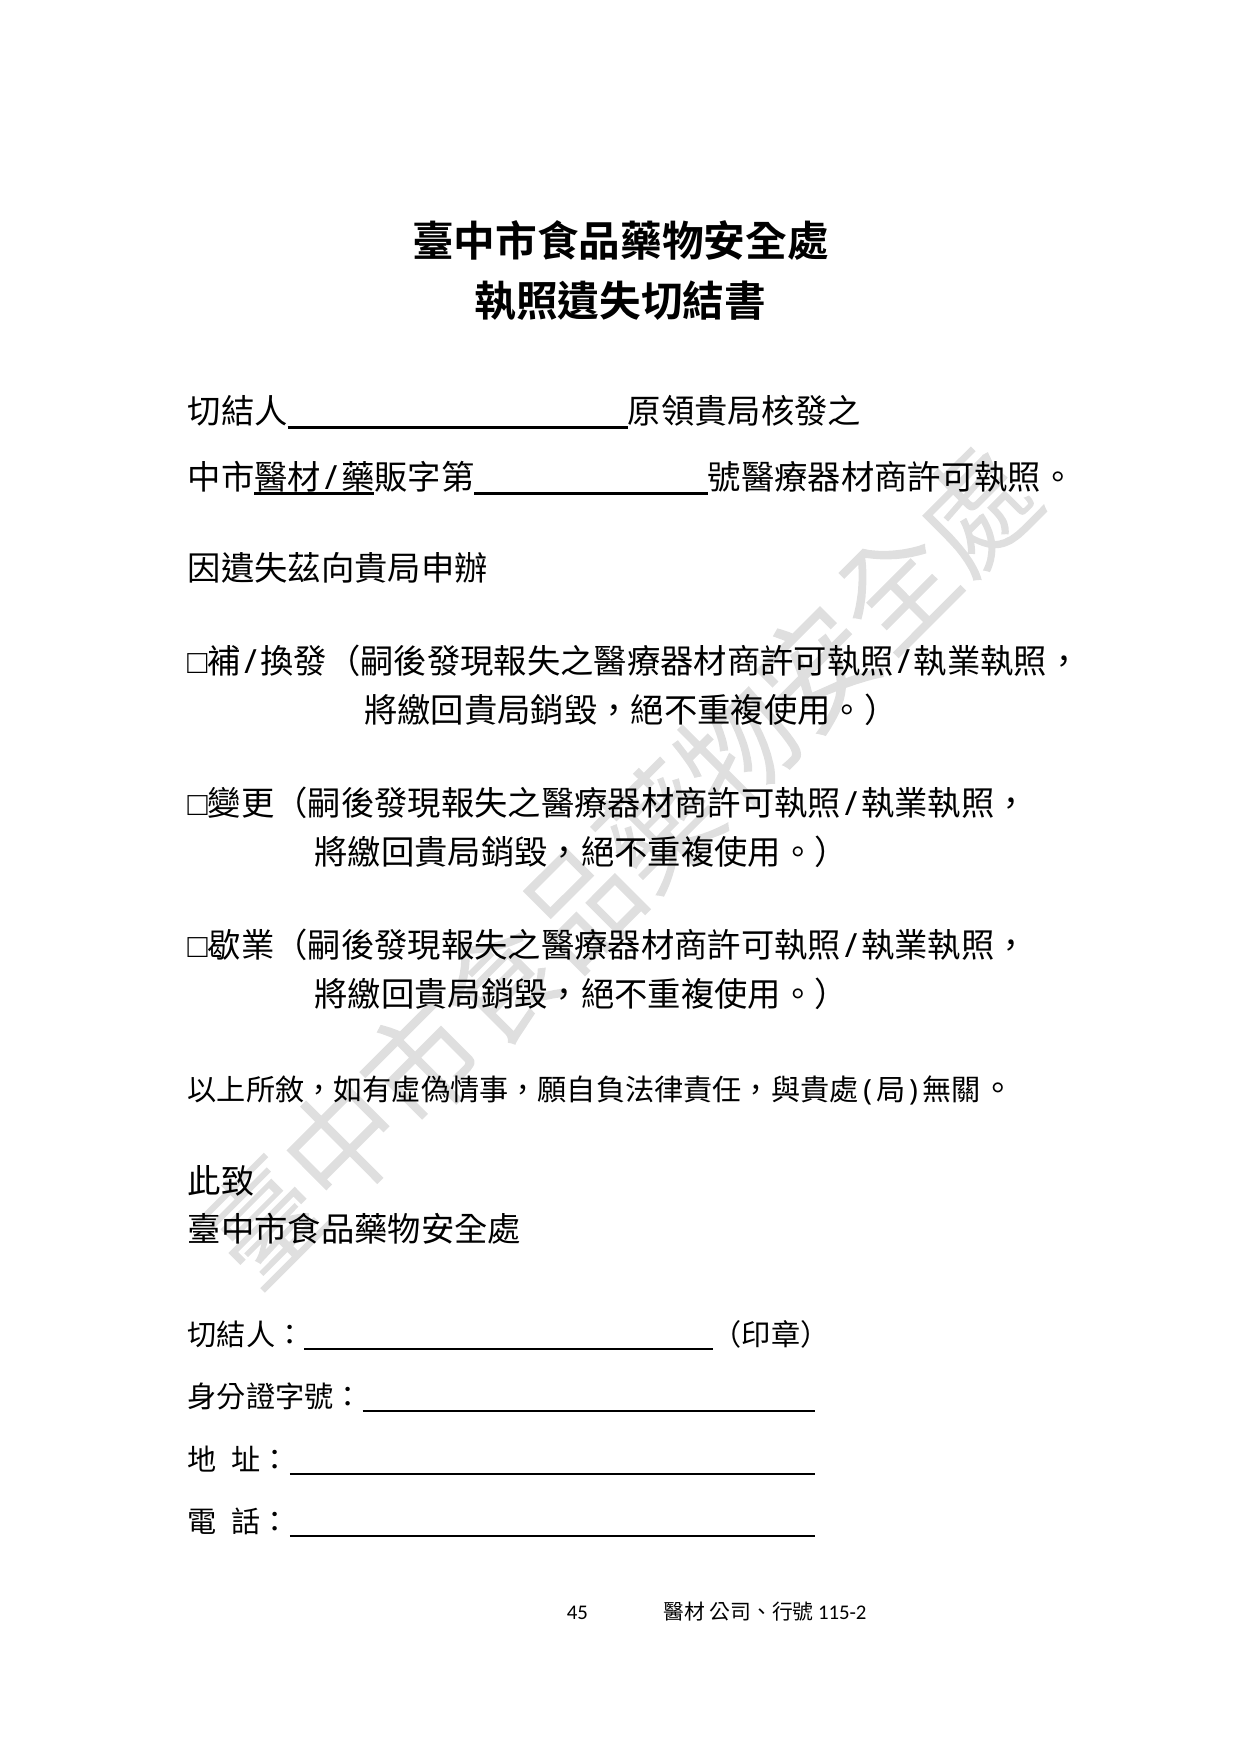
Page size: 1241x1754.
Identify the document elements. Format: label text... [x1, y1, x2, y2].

text □補/換發（嗣後發現報失之醫療器材商許可執照/執業執照，將繳回貴局銷毀，絕不重複使用。） [830, 635, 1053, 732]
text 以上所敘，如有虛偽情事，願自負法律責任，與貴處(局)無關。 [405, 1061, 1053, 1109]
text 臺中市食品藥物安全處 [241, 1233, 259, 1251]
text 因遺失茲向貴局申辦 [187, 541, 1053, 589]
text 臺中市食品藥物安全處 [187, 208, 1053, 268]
text 身分證字號： [187, 1353, 1053, 1416]
text □補/換發（嗣後發現報失之醫療器材商許可執照/執業執照，將繳回貴局銷毀，絕不重複使用。） [187, 635, 797, 732]
text 中市醫材/藥販字第 號醫療器材商許可執照。 [187, 433, 1053, 496]
text 以上所敘，如有虛偽情事，願自負法律責任，與貴處(局)無關。 [426, 1061, 465, 1090]
text 臺中市食品藥物安全處 [274, 1203, 293, 1218]
text 以上所敘，如有虛偽情事，願自負法律責任，與貴處(局)無關。 [366, 1061, 404, 1079]
text □變更（嗣後發現報失之醫療器材商許可執照/執業執照，將繳回貴局銷毀，絕不重複使用。） [187, 777, 656, 874]
text 臺中市食品藥物安全處 [225, 1203, 245, 1219]
text 電 話： [187, 1478, 1053, 1541]
text □補/換發（嗣後發現報失之醫療器材商許可執照/執業執照，將繳回貴局銷毀，絕不重複使用。） [785, 635, 822, 660]
text 此致 [241, 1155, 1053, 1203]
text 臺中市食品藥物安全處 [258, 1203, 277, 1218]
text 臺中市食品藥物安全處 [187, 1203, 236, 1251]
text 臺中市食品藥物安全處 [292, 1203, 1053, 1251]
text 切結人 原領貴局核發之 [187, 385, 1053, 433]
text 切結人： （印章） [187, 1291, 1053, 1353]
text □歇業（嗣後發現報失之醫療器材商許可執照/執業執照，將繳回貴局銷毀，絕不重複使用。） [187, 919, 1053, 1016]
text 地 址： [187, 1416, 1053, 1478]
text 以上所敘，如有虛偽情事，願自負法律責任，與貴處(局)無關。 [187, 1061, 410, 1109]
text 此致 [224, 1196, 234, 1203]
text 此致 [304, 1155, 337, 1172]
text 臺中市食品藥物安全處 [240, 1203, 262, 1219]
text 此致 [187, 1155, 260, 1203]
text 此致 [289, 1198, 298, 1203]
text □補/換發（嗣後發現報失之醫療器材商許可執照/執業執照，將繳回貴局銷毀，絕不重複使用。） [782, 687, 824, 732]
text □變更（嗣後發現報失之醫療器材商許可執照/執業執照，將繳回貴局銷毀，絕不重複使用。） [664, 777, 1053, 874]
text 此致 [256, 1190, 272, 1203]
text 執照遺失切結書 [187, 268, 1053, 328]
text □變更（嗣後發現報失之醫療器材商許可執照/執業執照，將繳回貴局銷毀，絕不重複使用。） [670, 800, 701, 836]
text 臺中市食品藥物安全處 [212, 1203, 230, 1215]
